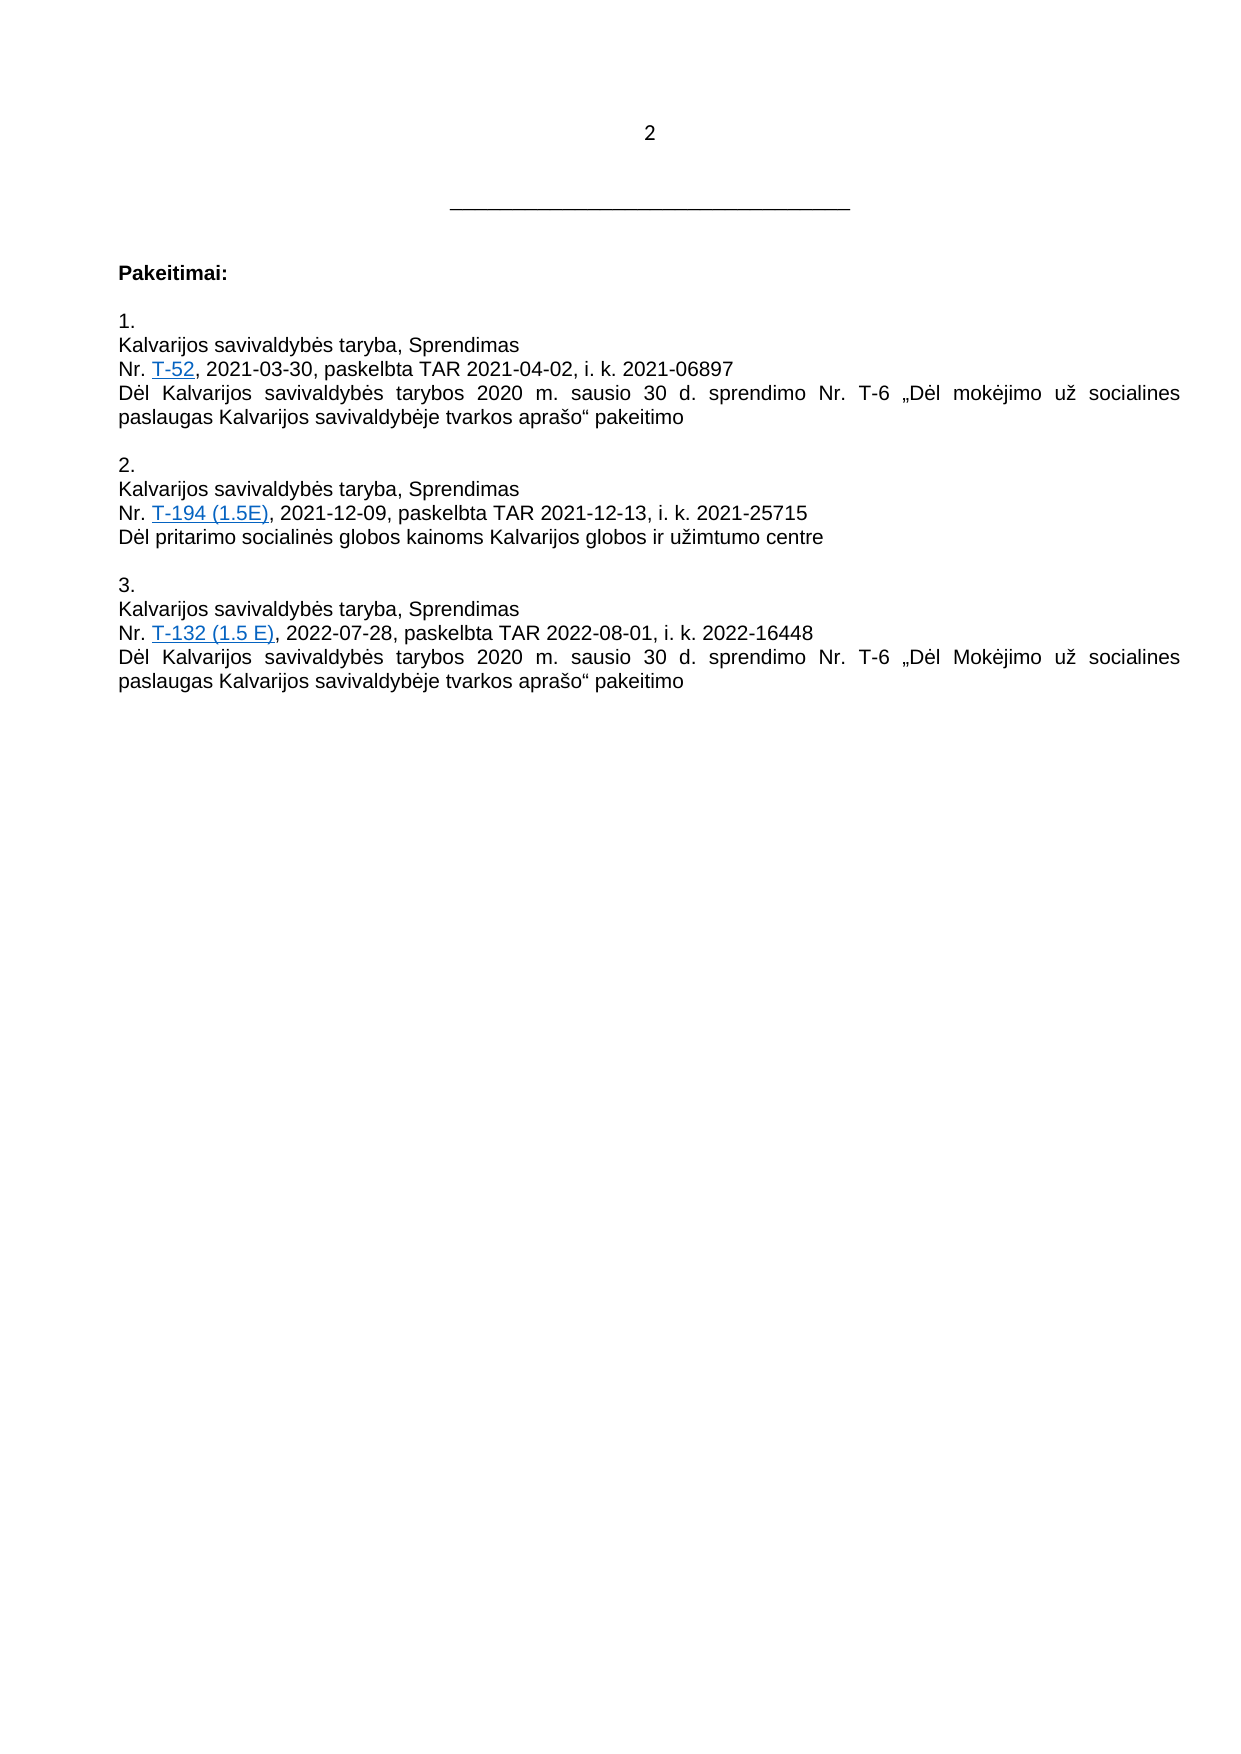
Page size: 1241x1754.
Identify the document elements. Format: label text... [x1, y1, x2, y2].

text Nr. T-52, 2021-03-30, paskelbta TAR 2021-04-02, i. k. 2021-06897 [118, 357, 1181, 381]
text Kalvarijos savivaldybės taryba, Sprendimas [118, 597, 1181, 621]
text Dėl Kalvarijos savivaldybės tarybos 2020 m. sausio 30 d. sprendimo Nr. T-6 „Dėl mokėjimo už socialines paslaugas Kalvarijos savivaldybėje tvarkos aprašo“ pakeitimo [118, 381, 1181, 429]
text 3. [118, 573, 1181, 597]
text Dėl pritarimo socialinės globos kainoms Kalvarijos globos ir užimtumo centre [118, 525, 1181, 549]
text Kalvarijos savivaldybės taryba, Sprendimas [118, 333, 1181, 357]
text Nr. T-132 (1.5 E), 2022-07-28, paskelbta TAR 2022-08-01, i. k. 2022-16448 [118, 621, 1181, 644]
text ________________________________ [118, 184, 1181, 213]
text Kalvarijos savivaldybės taryba, Sprendimas [118, 477, 1181, 501]
text 2. [118, 453, 1181, 477]
text Pakeitimai: [118, 261, 1181, 285]
text 1. [118, 309, 1181, 333]
text Dėl Kalvarijos savivaldybės tarybos 2020 m. sausio 30 d. sprendimo Nr. T-6 „Dėl Mokėjimo už socialines paslaugas Kalvarijos savivaldybėje tvarkos aprašo“ pakeitimo [118, 644, 1181, 692]
text Nr. T-194 (1.5E), 2021-12-09, paskelbta TAR 2021-12-13, i. k. 2021-25715 [118, 501, 1181, 525]
